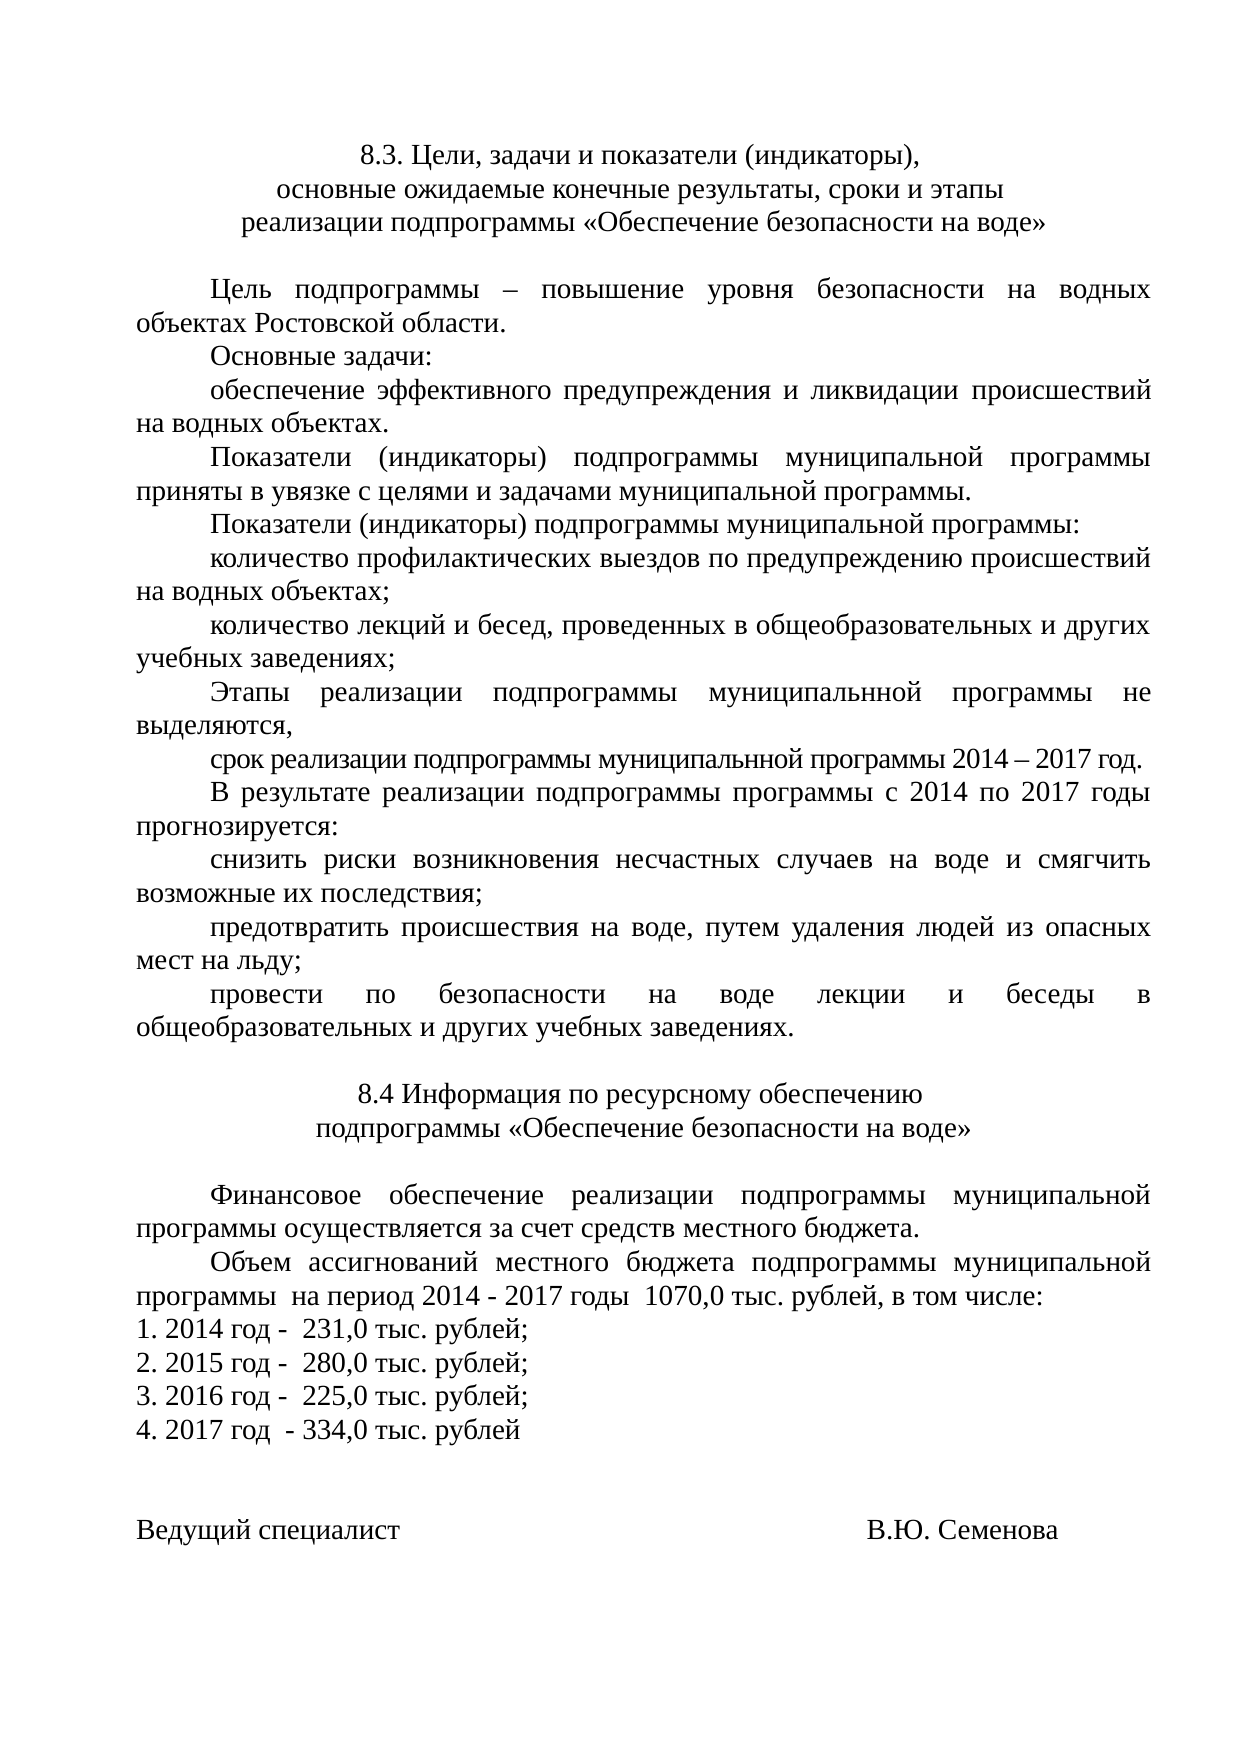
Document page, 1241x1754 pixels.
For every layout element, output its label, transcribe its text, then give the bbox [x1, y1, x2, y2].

text количество профилактических выездов по предупреждению происшествий на водных объектах; [136, 540, 1152, 607]
text 1. 2014 год - 231,0 тыс. рублей; [136, 1311, 1152, 1345]
text Ведущий специалист В.Ю. Семенова [136, 1512, 1152, 1546]
text провести по безопасности на воде лекции и беседы в общеобразовательных и других учебных заведениях. [136, 976, 1152, 1043]
text 2. 2015 год - 280,0 тыс. рублей; [136, 1345, 1152, 1378]
text обеспечение эффективного предупреждения и ликвидации происшествий на водных объектах. [136, 372, 1152, 439]
text 3. 2016 год - 225,0 тыс. рублей; [136, 1378, 1152, 1412]
text снизить риски возникновения несчастных случаев на воде и смягчить возможные их последствия; [136, 842, 1152, 909]
text Основные задачи: [136, 338, 1152, 372]
text Этапы реализации подпрограммы муниципальнной программы не выделяются, [136, 674, 1152, 741]
text Цель подпрограммы – повышение уровня безопасности на водных объектах Ростовской области. [136, 271, 1152, 338]
text 4. 2017 год - 334,0 тыс. рублей [136, 1412, 1152, 1445]
text 8.3. Цели, задачи и показатели (индикаторы), основные ожидаемые конечные результаты, сроки и этапы реализации подпрограммы «Обеспечение безопасности на воде» [136, 137, 1152, 238]
text Объем ассигнований местного бюджета подпрограммы муниципальной программы на период 2014 - 2017 годы 1070,0 тыс. рублей, в том числе: [136, 1244, 1152, 1311]
text предотвратить происшествия на воде, путем удаления людей из опасных мест на льду; [136, 909, 1152, 976]
text Показатели (индикаторы) подпрограммы муниципальной программы: [136, 506, 1152, 540]
text Финансовое обеспечение реализации подпрограммы муниципальной программы осуществляется за счет средств местного бюджета. [136, 1177, 1152, 1244]
text срок реализации подпрограммы муниципальнной программы 2014 – 2017 год. [136, 741, 1152, 774]
text количество лекций и бесед, проведенных в общеобразовательных и других учебных заведениях; [136, 607, 1152, 674]
text 8.4 Информация по ресурсному обеспечению подпрограммы «Обеспечение безопасности на воде» [136, 1076, 1152, 1143]
text В результате реализации подпрограммы программы с 2014 по 2017 годы прогнозируется: [136, 774, 1152, 842]
text Показатели (индикаторы) подпрограммы муниципальной программы приняты в увязке с целями и задачами муниципальной программы. [136, 439, 1152, 506]
